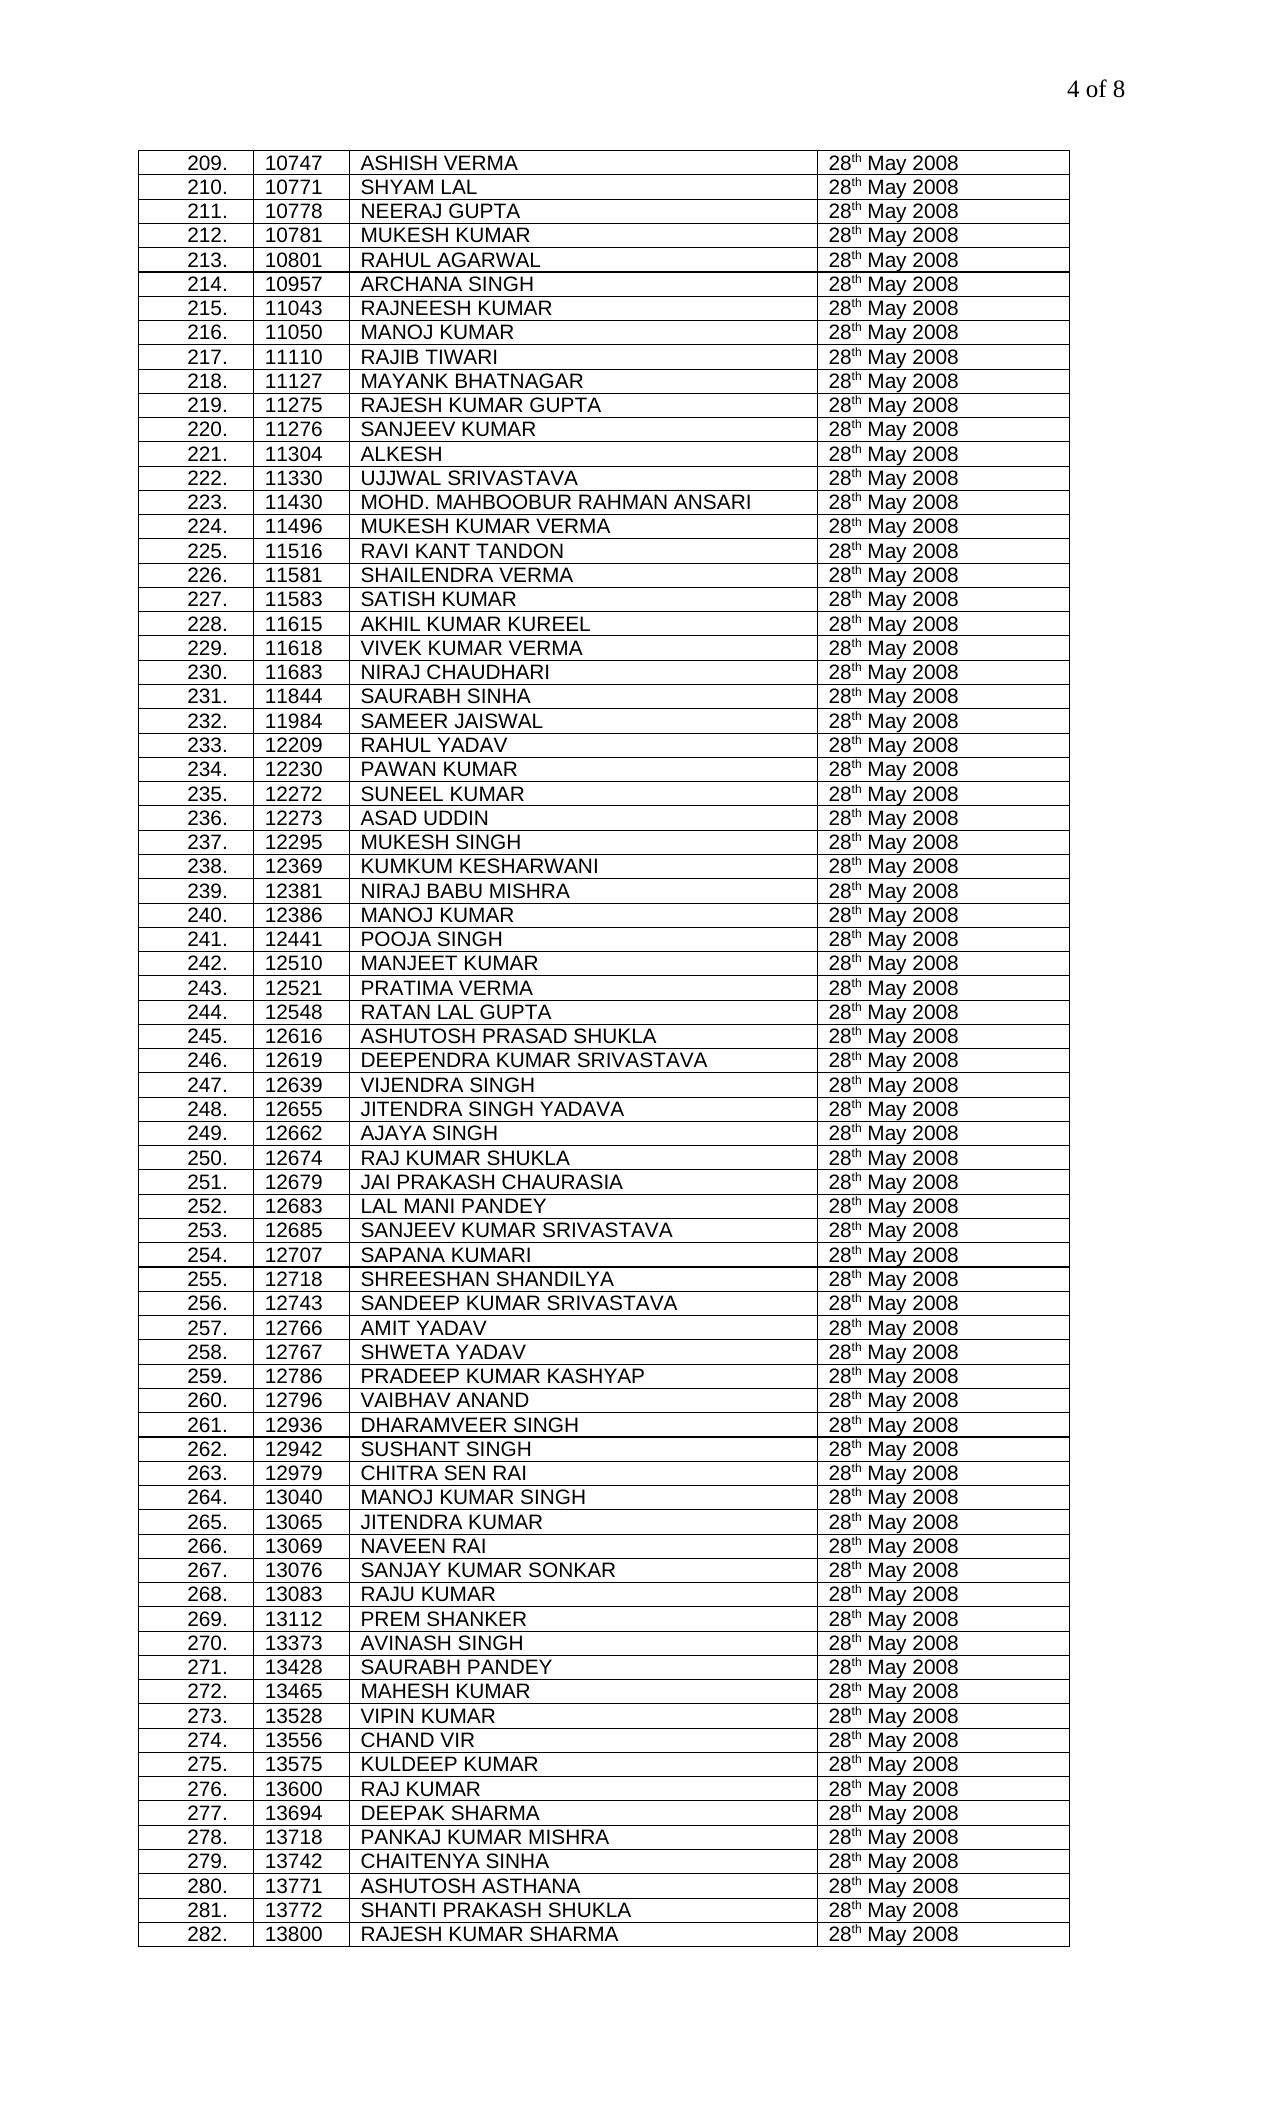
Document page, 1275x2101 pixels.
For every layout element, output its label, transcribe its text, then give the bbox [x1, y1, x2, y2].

table_cell 12786 [254, 1365, 349, 1388]
table_cell 28th May 2008 [818, 467, 1069, 490]
table_cell 13800 [254, 1923, 349, 1946]
table_cell [139, 782, 253, 805]
table_cell 12386 [254, 904, 349, 927]
table_cell [139, 1801, 253, 1825]
table_cell [139, 1146, 253, 1169]
table_cell 28th May 2008 [818, 370, 1069, 393]
table_cell SAURABH PANDEY [350, 1656, 817, 1679]
table_cell 12381 [254, 879, 349, 902]
table_cell [139, 224, 253, 247]
table_cell [139, 976, 253, 999]
table_cell [139, 1413, 253, 1436]
table_cell AJAYA SINGH [350, 1122, 817, 1145]
table_cell 13528 [254, 1704, 349, 1728]
table_cell 13575 [254, 1753, 349, 1776]
table_cell RAJNEESH KUMAR [350, 297, 817, 320]
table_cell 13040 [254, 1486, 349, 1509]
table_cell 13428 [254, 1656, 349, 1679]
table_cell 28th May 2008 [818, 394, 1069, 417]
table_cell 28th May 2008 [818, 928, 1069, 951]
table_cell UJJWAL SRIVASTAVA [350, 467, 817, 490]
table_cell 28th May 2008 [818, 1801, 1069, 1825]
table_cell [139, 1170, 253, 1194]
table_cell RAJESH KUMAR SHARMA [350, 1923, 817, 1946]
table_cell 28th May 2008 [818, 1098, 1069, 1121]
table_cell SHWETA YADAV [350, 1340, 817, 1363]
table_cell 28th May 2008 [818, 1340, 1069, 1363]
table_cell 13083 [254, 1583, 349, 1606]
table_cell 13069 [254, 1535, 349, 1558]
table_cell 28th May 2008 [818, 1243, 1069, 1266]
table_cell 28th May 2008 [818, 588, 1069, 611]
table_cell 10801 [254, 248, 349, 271]
table_cell RAJESH KUMAR GUPTA [350, 394, 817, 417]
table_cell 12209 [254, 734, 349, 757]
table_cell [139, 1486, 253, 1509]
table_cell RAJ KUMAR [350, 1777, 817, 1800]
table_cell 12942 [254, 1438, 349, 1461]
table_cell [139, 442, 253, 466]
table_cell [139, 879, 253, 902]
table_cell 11615 [254, 612, 349, 635]
table_cell RATAN LAL GUPTA [350, 1001, 817, 1024]
table_cell SATISH KUMAR [350, 588, 817, 611]
table_cell 28th May 2008 [818, 758, 1069, 781]
table_cell 12521 [254, 976, 349, 999]
table_cell KUMKUM KESHARWANI [350, 855, 817, 878]
table_cell [139, 394, 253, 417]
table_cell NIRAJ CHAUDHARI [350, 661, 817, 684]
table_cell 28th May 2008 [818, 1316, 1069, 1339]
table_cell 28th May 2008 [818, 1462, 1069, 1485]
table_cell 11276 [254, 418, 349, 441]
table_cell JITENDRA SINGH YADAVA [350, 1098, 817, 1121]
table_cell 11050 [254, 321, 349, 344]
table_cell RAJ KUMAR SHUKLA [350, 1146, 817, 1169]
table_cell 13065 [254, 1510, 349, 1533]
table_cell SHREESHAN SHANDILYA [350, 1268, 817, 1291]
table_cell 12295 [254, 831, 349, 854]
table_cell NEERAJ GUPTA [350, 200, 817, 223]
table_cell 28th May 2008 [818, 612, 1069, 635]
table_cell AKHIL KUMAR KUREEL [350, 612, 817, 635]
table_cell 28th May 2008 [818, 418, 1069, 441]
table_cell 12685 [254, 1219, 349, 1242]
table_cell SHYAM LAL [350, 175, 817, 198]
table_cell NIRAJ BABU MISHRA [350, 879, 817, 902]
table_cell JAI PRAKASH CHAURASIA [350, 1170, 817, 1194]
table_cell [139, 297, 253, 320]
table_cell JITENDRA KUMAR [350, 1510, 817, 1533]
table_cell 28th May 2008 [818, 515, 1069, 538]
table_cell [139, 928, 253, 951]
table_cell 11581 [254, 564, 349, 587]
table_cell ASAD UDDIN [350, 806, 817, 829]
table_cell 12662 [254, 1122, 349, 1145]
table_cell 28th May 2008 [818, 273, 1069, 296]
table_cell 28th May 2008 [818, 709, 1069, 732]
table_cell 28th May 2008 [818, 1923, 1069, 1946]
table_cell 28th May 2008 [818, 564, 1069, 587]
table_cell [139, 685, 253, 708]
table_cell DEEPAK SHARMA [350, 1801, 817, 1825]
table_cell 28th May 2008 [818, 806, 1069, 829]
table_cell 28th May 2008 [818, 1122, 1069, 1145]
table_cell 12679 [254, 1170, 349, 1194]
table_cell 28th May 2008 [818, 200, 1069, 223]
table_cell 12766 [254, 1316, 349, 1339]
table_cell 12796 [254, 1389, 349, 1412]
table_cell [139, 1656, 253, 1679]
table_cell [139, 467, 253, 490]
table_cell [139, 1510, 253, 1533]
table_cell [139, 1777, 253, 1800]
table_cell [139, 1632, 253, 1655]
table_cell [139, 1899, 253, 1922]
table_cell [139, 1365, 253, 1388]
table_cell 12548 [254, 1001, 349, 1024]
table_cell RAJIB TIWARI [350, 345, 817, 368]
table_cell [139, 248, 253, 271]
table_cell SHANTI PRAKASH SHUKLA [350, 1899, 817, 1922]
table_cell 28th May 2008 [818, 1438, 1069, 1461]
table_cell 13718 [254, 1826, 349, 1849]
table_cell 11618 [254, 636, 349, 660]
table_cell SAURABH SINHA [350, 685, 817, 708]
table_cell 11304 [254, 442, 349, 466]
table_cell 28th May 2008 [818, 1680, 1069, 1703]
table_cell 13771 [254, 1874, 349, 1897]
table_cell [139, 539, 253, 563]
table_cell [139, 1826, 253, 1849]
table_cell [139, 1850, 253, 1873]
table_cell SUSHANT SINGH [350, 1438, 817, 1461]
table_cell [139, 345, 253, 368]
table_cell [139, 418, 253, 441]
table_cell [139, 952, 253, 975]
table_cell [139, 273, 253, 296]
table_cell [139, 200, 253, 223]
table_cell 28th May 2008 [818, 1365, 1069, 1388]
table_cell [139, 806, 253, 829]
table_cell POOJA SINGH [350, 928, 817, 951]
table_cell MANJEET KUMAR [350, 952, 817, 975]
table_cell 10781 [254, 224, 349, 247]
table_cell 12272 [254, 782, 349, 805]
table_cell [139, 636, 253, 660]
table_cell [139, 1680, 253, 1703]
table_cell KULDEEP KUMAR [350, 1753, 817, 1776]
table_cell [139, 1753, 253, 1776]
table_cell [139, 734, 253, 757]
table_cell [139, 758, 253, 781]
table_cell 11844 [254, 685, 349, 708]
table_cell 28th May 2008 [818, 976, 1069, 999]
table_cell ASHUTOSH PRASAD SHUKLA [350, 1025, 817, 1048]
table_cell 28th May 2008 [818, 1413, 1069, 1436]
table_cell 28th May 2008 [818, 782, 1069, 805]
table_cell SANJEEV KUMAR SRIVASTAVA [350, 1219, 817, 1242]
table_cell [139, 1025, 253, 1048]
table_cell 28th May 2008 [818, 224, 1069, 247]
table_cell [139, 1049, 253, 1072]
table_cell [139, 1243, 253, 1266]
table_cell 28th May 2008 [818, 1874, 1069, 1897]
table_cell 28th May 2008 [818, 442, 1069, 466]
table_cell 28th May 2008 [818, 1535, 1069, 1558]
table_cell 12639 [254, 1073, 349, 1097]
table_cell [139, 612, 253, 635]
table_cell 12441 [254, 928, 349, 951]
table_cell RAJU KUMAR [350, 1583, 817, 1606]
table_cell 28th May 2008 [818, 636, 1069, 660]
table_cell MAYANK BHATNAGAR [350, 370, 817, 393]
table_cell SUNEEL KUMAR [350, 782, 817, 805]
table_cell 28th May 2008 [818, 904, 1069, 927]
table_cell MANOJ KUMAR [350, 904, 817, 927]
table_cell [139, 1073, 253, 1097]
table_cell 12616 [254, 1025, 349, 1048]
table_cell 28th May 2008 [818, 1826, 1069, 1849]
table_cell 28th May 2008 [818, 1146, 1069, 1169]
table_cell 28th May 2008 [818, 1486, 1069, 1509]
table_cell 11127 [254, 370, 349, 393]
table_cell SANJAY KUMAR SONKAR [350, 1559, 817, 1582]
table_cell 12230 [254, 758, 349, 781]
table_cell 28th May 2008 [818, 1607, 1069, 1631]
table_cell 13373 [254, 1632, 349, 1655]
table_cell 11110 [254, 345, 349, 368]
table_cell NAVEEN RAI [350, 1535, 817, 1558]
table_cell PAWAN KUMAR [350, 758, 817, 781]
table_cell [139, 709, 253, 732]
table_cell 28th May 2008 [818, 1049, 1069, 1072]
table_cell 28th May 2008 [818, 879, 1069, 902]
table_cell 28th May 2008 [818, 1656, 1069, 1679]
table_cell [139, 1219, 253, 1242]
table_cell VIVEK KUMAR VERMA [350, 636, 817, 660]
table_cell 28th May 2008 [818, 175, 1069, 198]
table_cell PRADEEP KUMAR KASHYAP [350, 1365, 817, 1388]
table_cell VIJENDRA SINGH [350, 1073, 817, 1097]
table_cell 12619 [254, 1049, 349, 1072]
table_cell [139, 1340, 253, 1363]
table_cell CHITRA SEN RAI [350, 1462, 817, 1485]
table_cell 28th May 2008 [818, 1292, 1069, 1315]
table_cell 12369 [254, 855, 349, 878]
table_cell [139, 175, 253, 198]
table_cell 28th May 2008 [818, 855, 1069, 878]
table_cell 12707 [254, 1243, 349, 1266]
table_cell PREM SHANKER [350, 1607, 817, 1631]
table_cell [139, 1535, 253, 1558]
table_cell RAHUL YADAV [350, 734, 817, 757]
table_cell ARCHANA SINGH [350, 273, 817, 296]
table_cell CHAND VIR [350, 1729, 817, 1752]
table_cell 11043 [254, 297, 349, 320]
table_cell 13556 [254, 1729, 349, 1752]
table_cell 28th May 2008 [818, 1559, 1069, 1582]
table_cell [139, 1316, 253, 1339]
table_cell MOHD. MAHBOOBUR RAHMAN ANSARI [350, 491, 817, 514]
table_cell 13465 [254, 1680, 349, 1703]
table_cell 13112 [254, 1607, 349, 1631]
table_cell 12674 [254, 1146, 349, 1169]
table_cell 11984 [254, 709, 349, 732]
table_cell 12273 [254, 806, 349, 829]
table_cell 28th May 2008 [818, 1729, 1069, 1752]
table_cell 13772 [254, 1899, 349, 1922]
table_cell [139, 491, 253, 514]
table_cell [139, 1389, 253, 1412]
table_cell [139, 1607, 253, 1631]
table_cell AVINASH SINGH [350, 1632, 817, 1655]
table_cell [139, 370, 253, 393]
table_cell 12767 [254, 1340, 349, 1363]
table_cell [139, 588, 253, 611]
table_cell [139, 1874, 253, 1897]
table_cell 12743 [254, 1292, 349, 1315]
table_cell 11583 [254, 588, 349, 611]
table_cell [139, 1098, 253, 1121]
table_cell 12979 [254, 1462, 349, 1485]
table_cell [139, 831, 253, 854]
table_cell 11430 [254, 491, 349, 514]
table_cell 12510 [254, 952, 349, 975]
table_cell 28th May 2008 [818, 685, 1069, 708]
table_cell 11683 [254, 661, 349, 684]
table_cell [139, 1923, 253, 1946]
table_cell 28th May 2008 [818, 491, 1069, 514]
table_cell 13694 [254, 1801, 349, 1825]
table_cell 28th May 2008 [818, 1899, 1069, 1922]
table_cell 12683 [254, 1195, 349, 1218]
table_cell 12655 [254, 1098, 349, 1121]
table_cell 28th May 2008 [818, 1510, 1069, 1533]
table_cell ASHUTOSH ASTHANA [350, 1874, 817, 1897]
table_cell VAIBHAV ANAND [350, 1389, 817, 1412]
table_cell SAMEER JAISWAL [350, 709, 817, 732]
table_cell [139, 1195, 253, 1218]
table_cell [139, 1729, 253, 1752]
table_cell 13600 [254, 1777, 349, 1800]
table_cell MUKESH SINGH [350, 831, 817, 854]
table_cell 28th May 2008 [818, 297, 1069, 320]
table_cell 28th May 2008 [818, 661, 1069, 684]
table_cell 11516 [254, 539, 349, 563]
table_cell MANOJ KUMAR SINGH [350, 1486, 817, 1509]
table_cell [139, 1704, 253, 1728]
table_cell LAL MANI PANDEY [350, 1195, 817, 1218]
table_cell 28th May 2008 [818, 952, 1069, 975]
table_cell 12718 [254, 1268, 349, 1291]
table_cell 28th May 2008 [818, 831, 1069, 854]
table_cell [139, 1583, 253, 1606]
table_cell SANJEEV KUMAR [350, 418, 817, 441]
table_cell [139, 515, 253, 538]
table_cell 28th May 2008 [818, 1268, 1069, 1291]
table_cell 28th May 2008 [818, 1073, 1069, 1097]
table_cell [139, 1122, 253, 1145]
table_cell [139, 564, 253, 587]
table_cell 28th May 2008 [818, 1389, 1069, 1412]
table_cell PRATIMA VERMA [350, 976, 817, 999]
table_cell 28th May 2008 [818, 1850, 1069, 1873]
table_cell CHAITENYA SINHA [350, 1850, 817, 1873]
table_cell 28th May 2008 [818, 345, 1069, 368]
table_cell 12936 [254, 1413, 349, 1436]
table_cell 28th May 2008 [818, 1001, 1069, 1024]
table_cell AMIT YADAV [350, 1316, 817, 1339]
table_cell [139, 321, 253, 344]
table_cell [139, 1292, 253, 1315]
table_cell VIPIN KUMAR [350, 1704, 817, 1728]
table_cell MAHESH KUMAR [350, 1680, 817, 1703]
table_cell 10957 [254, 273, 349, 296]
table_cell RAHUL AGARWAL [350, 248, 817, 271]
table_cell [139, 151, 253, 174]
table_cell 28th May 2008 [818, 151, 1069, 174]
table_cell 13076 [254, 1559, 349, 1582]
table_cell 28th May 2008 [818, 1170, 1069, 1194]
table_cell ALKESH [350, 442, 817, 466]
table_cell RAVI KANT TANDON [350, 539, 817, 563]
table_cell [139, 855, 253, 878]
table_cell 28th May 2008 [818, 1632, 1069, 1655]
table_cell 28th May 2008 [818, 1025, 1069, 1048]
table_cell 28th May 2008 [818, 1219, 1069, 1242]
table_cell 28th May 2008 [818, 539, 1069, 563]
table_cell [139, 1559, 253, 1582]
table_cell 28th May 2008 [818, 734, 1069, 757]
table_cell SANDEEP KUMAR SRIVASTAVA [350, 1292, 817, 1315]
table_cell PANKAJ KUMAR MISHRA [350, 1826, 817, 1849]
table_cell SAPANA KUMARI [350, 1243, 817, 1266]
table_cell MUKESH KUMAR VERMA [350, 515, 817, 538]
table_cell ASHISH VERMA [350, 151, 817, 174]
table_cell 28th May 2008 [818, 248, 1069, 271]
table_cell MUKESH KUMAR [350, 224, 817, 247]
table_cell 10747 [254, 151, 349, 174]
table_cell 10771 [254, 175, 349, 198]
table_cell [139, 1001, 253, 1024]
table_cell [139, 1462, 253, 1485]
table_cell [139, 904, 253, 927]
table_cell 28th May 2008 [818, 1777, 1069, 1800]
table_cell 28th May 2008 [818, 321, 1069, 344]
table_cell [139, 1268, 253, 1291]
table_cell 11275 [254, 394, 349, 417]
table_cell DEEPENDRA KUMAR SRIVASTAVA [350, 1049, 817, 1072]
table_cell 11496 [254, 515, 349, 538]
table_cell 28th May 2008 [818, 1195, 1069, 1218]
table_cell 28th May 2008 [818, 1704, 1069, 1728]
table_cell 10778 [254, 200, 349, 223]
table_cell SHAILENDRA VERMA [350, 564, 817, 587]
table_cell [139, 661, 253, 684]
table_cell 28th May 2008 [818, 1583, 1069, 1606]
table_cell 13742 [254, 1850, 349, 1873]
table_cell MANOJ KUMAR [350, 321, 817, 344]
table_cell 28th May 2008 [818, 1753, 1069, 1776]
table_cell DHARAMVEER SINGH [350, 1413, 817, 1436]
table_cell 11330 [254, 467, 349, 490]
table_cell [139, 1438, 253, 1461]
